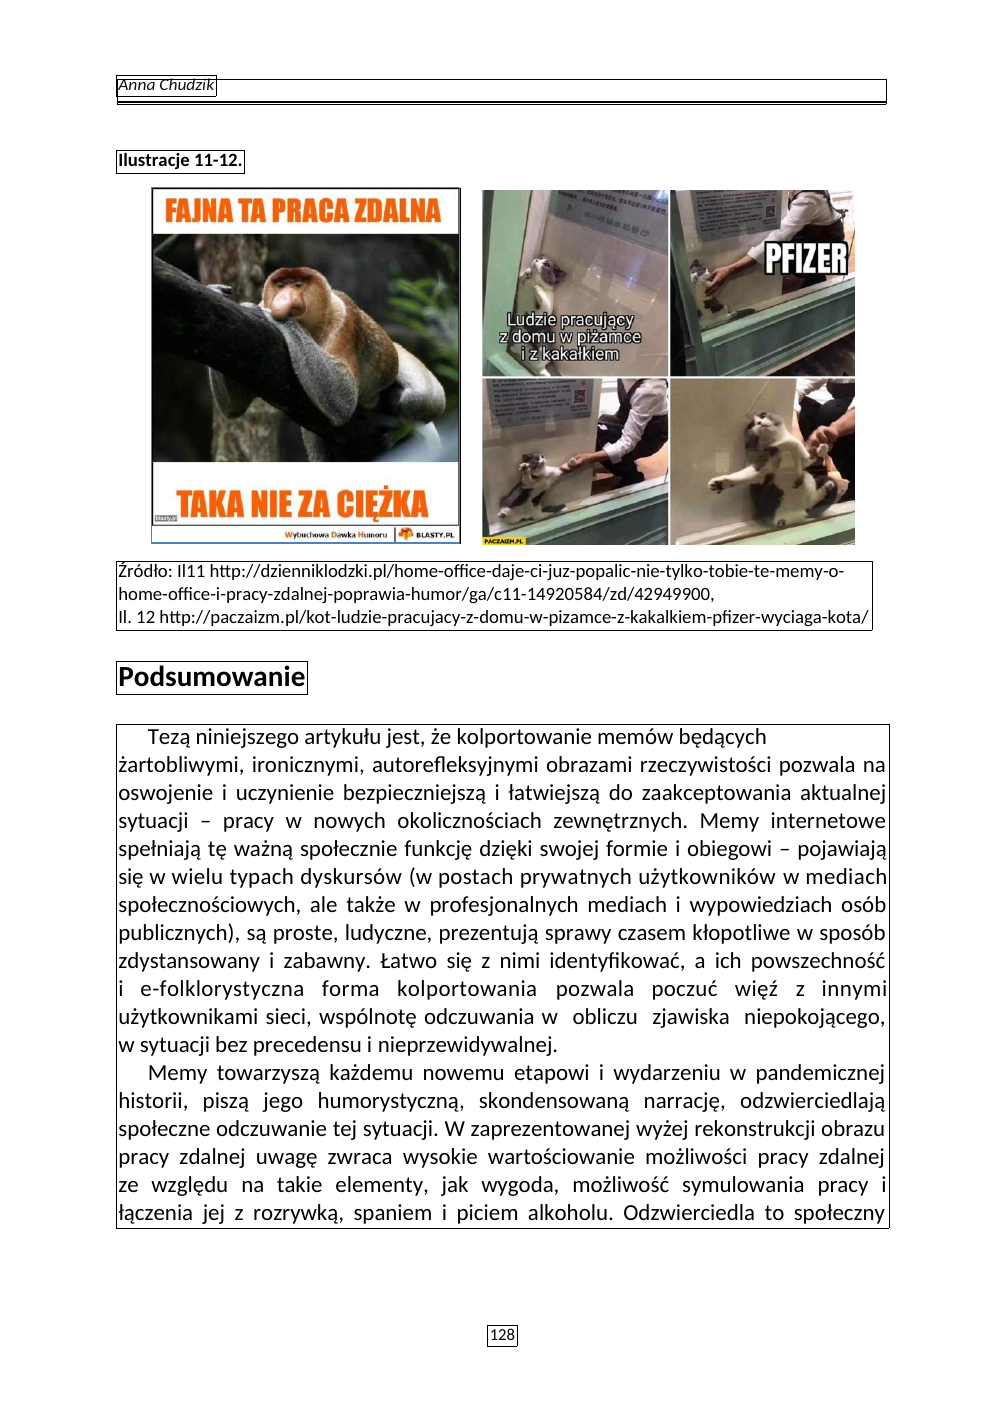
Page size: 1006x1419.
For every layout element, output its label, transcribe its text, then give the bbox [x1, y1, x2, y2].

text 128 [489, 1326, 517, 1344]
text Il. 12 http://paczaizm.pl/kot-ludzie-pracujacy-z-domu-w-pizamce-z-kakalkiem-pfizer-wyciaga-kota/ [118, 605, 872, 628]
text żartobliwymi, ironicznymi, autorefleksyjnymi obrazami rzeczywistości pozwala na oswojenie i uczynienie bezpieczniejszą i łatwiejszą do zaakceptowania aktualnej sytuacji – pracy w nowych okolicznościach zewnętrznych. Memy internetowe spełniają tę ważną społecznie funkcję dzięki swojej formie i obiegowi – pojawiają się w wielu typach dyskursów (w postach prywatnych użytkowników w mediach społecznościowych, ale także w profesjonalnych mediach i wypowiedziach osób publicznych), są proste, ludyczne, prezentują sprawy czasem kłopotliwe w sposób zdystansowany i zabawny. Łatwo się z nimi identyfikować, a ich powszechność i e-folklorystyczna forma kolportowania pozwala poczuć więź z innymi użytkownikami sieci, wspólnotę odczuwania w obliczu zjawiska niepokojącego, w sytuacji bez precedensu i nieprzewidywalnej. [118, 750, 887, 1058]
text Anna Chudzik [118, 80, 216, 94]
text Podsumowanie [118, 662, 307, 693]
picture [482, 190, 855, 545]
text Źródło: Il11 http://dzienniklodzki.pl/home-office-daje-ci-juz-popalic-nie-tylko-tobie-te-memy-o- [118, 562, 872, 582]
text Memy towarzyszą każdemu nowemu etapowi i wydarzeniu w pandemicznej historii, piszą jego humorystyczną, skondensowaną narrację, odzwierciedlają społeczne odczuwanie tej sytuacji. W zaprezentowanej wyżej rekonstrukcji obrazu pracy zdalnej uwagę zwraca wysokie wartościowanie możliwości pracy zdalnej ze względu na takie elementy, jak wygoda, możliwość symulowania pracy i łączenia jej z rozrywką, spaniem i piciem alkoholu. Odzwierciedla to społeczny brak etosu [118, 1058, 887, 1228]
picture [152, 188, 459, 542]
text Ilustracje 11-12. [118, 151, 244, 171]
text home-office-i-pracy-zdalnej-poprawia-humor/ga/c11-14920584/zd/42949900, [118, 582, 872, 605]
text Tezą niniejszego artykułu jest, że kolportowanie memów będących [148, 725, 889, 750]
